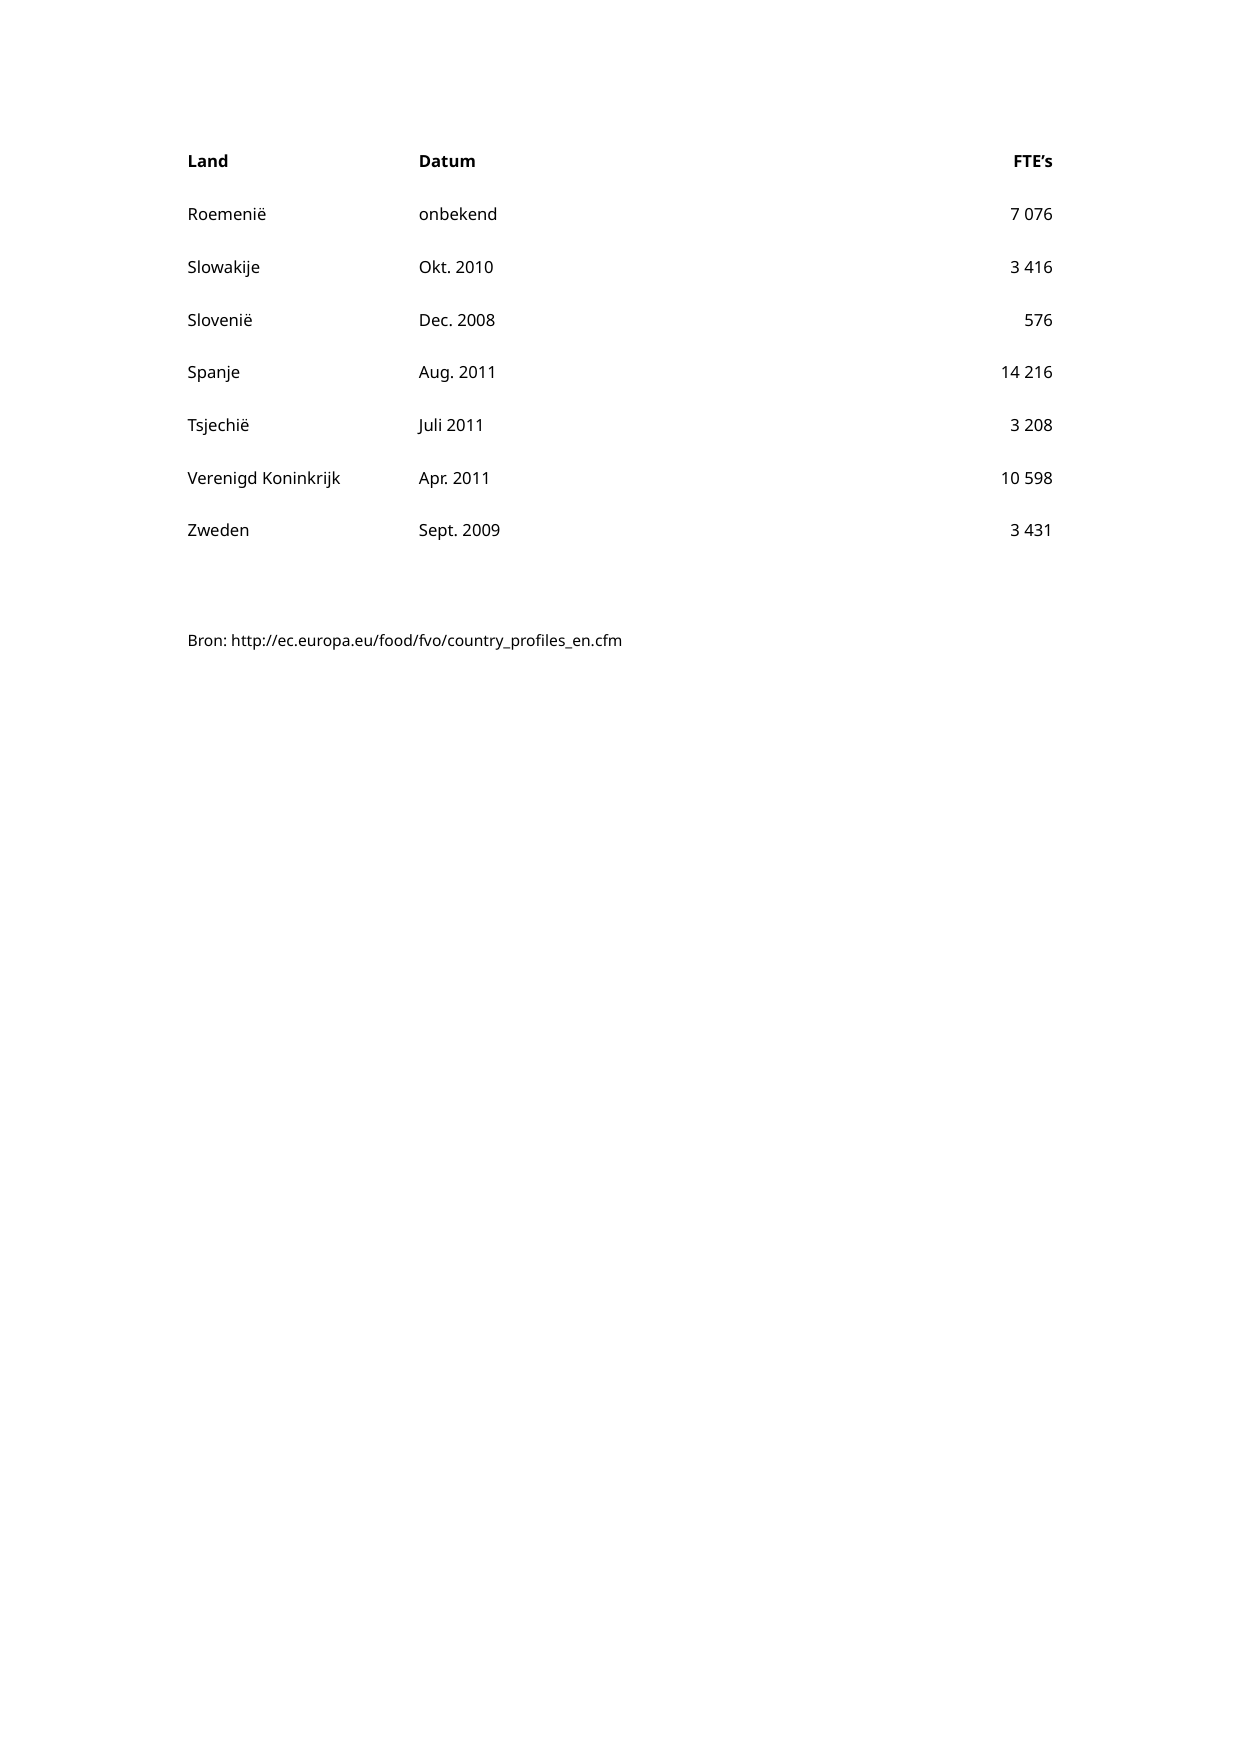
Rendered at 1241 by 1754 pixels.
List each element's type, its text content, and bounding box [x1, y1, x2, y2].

table_cell Dec. 2008 [419, 308, 650, 361]
text Bron: http://ec.europa.eu/food/fvo/country_profiles_en.cfm [187, 630, 1053, 651]
table_cell 3 416 [650, 255, 1053, 308]
table_cell 3 208 [650, 414, 1053, 466]
table_cell 3 431 [650, 519, 1053, 572]
table_cell Juli 2011 [419, 414, 650, 466]
table_cell Tsjechië [188, 414, 419, 466]
table_cell Spanje [188, 361, 419, 413]
table_cell Apr. 2011 [419, 466, 650, 519]
table_cell Sept. 2009 [419, 519, 650, 572]
table_cell Zweden [188, 519, 419, 572]
table_cell Slovenië [188, 308, 419, 361]
table_cell onbekend [419, 203, 650, 255]
table_cell 7 076 [650, 203, 1053, 255]
table_cell Verenigd Koninkrijk [188, 466, 419, 519]
table_cell 14 216 [650, 361, 1053, 413]
table_cell 576 [650, 308, 1053, 361]
table_cell Okt. 2010 [419, 255, 650, 308]
table_header FTE’s [650, 150, 1053, 203]
table_cell Slowakije [188, 255, 419, 308]
table_cell Aug. 2011 [419, 361, 650, 413]
table_cell Roemenië [188, 203, 419, 255]
table_header Datum [419, 150, 650, 203]
table_header Land [188, 150, 419, 203]
table_cell 10 598 [650, 466, 1053, 519]
